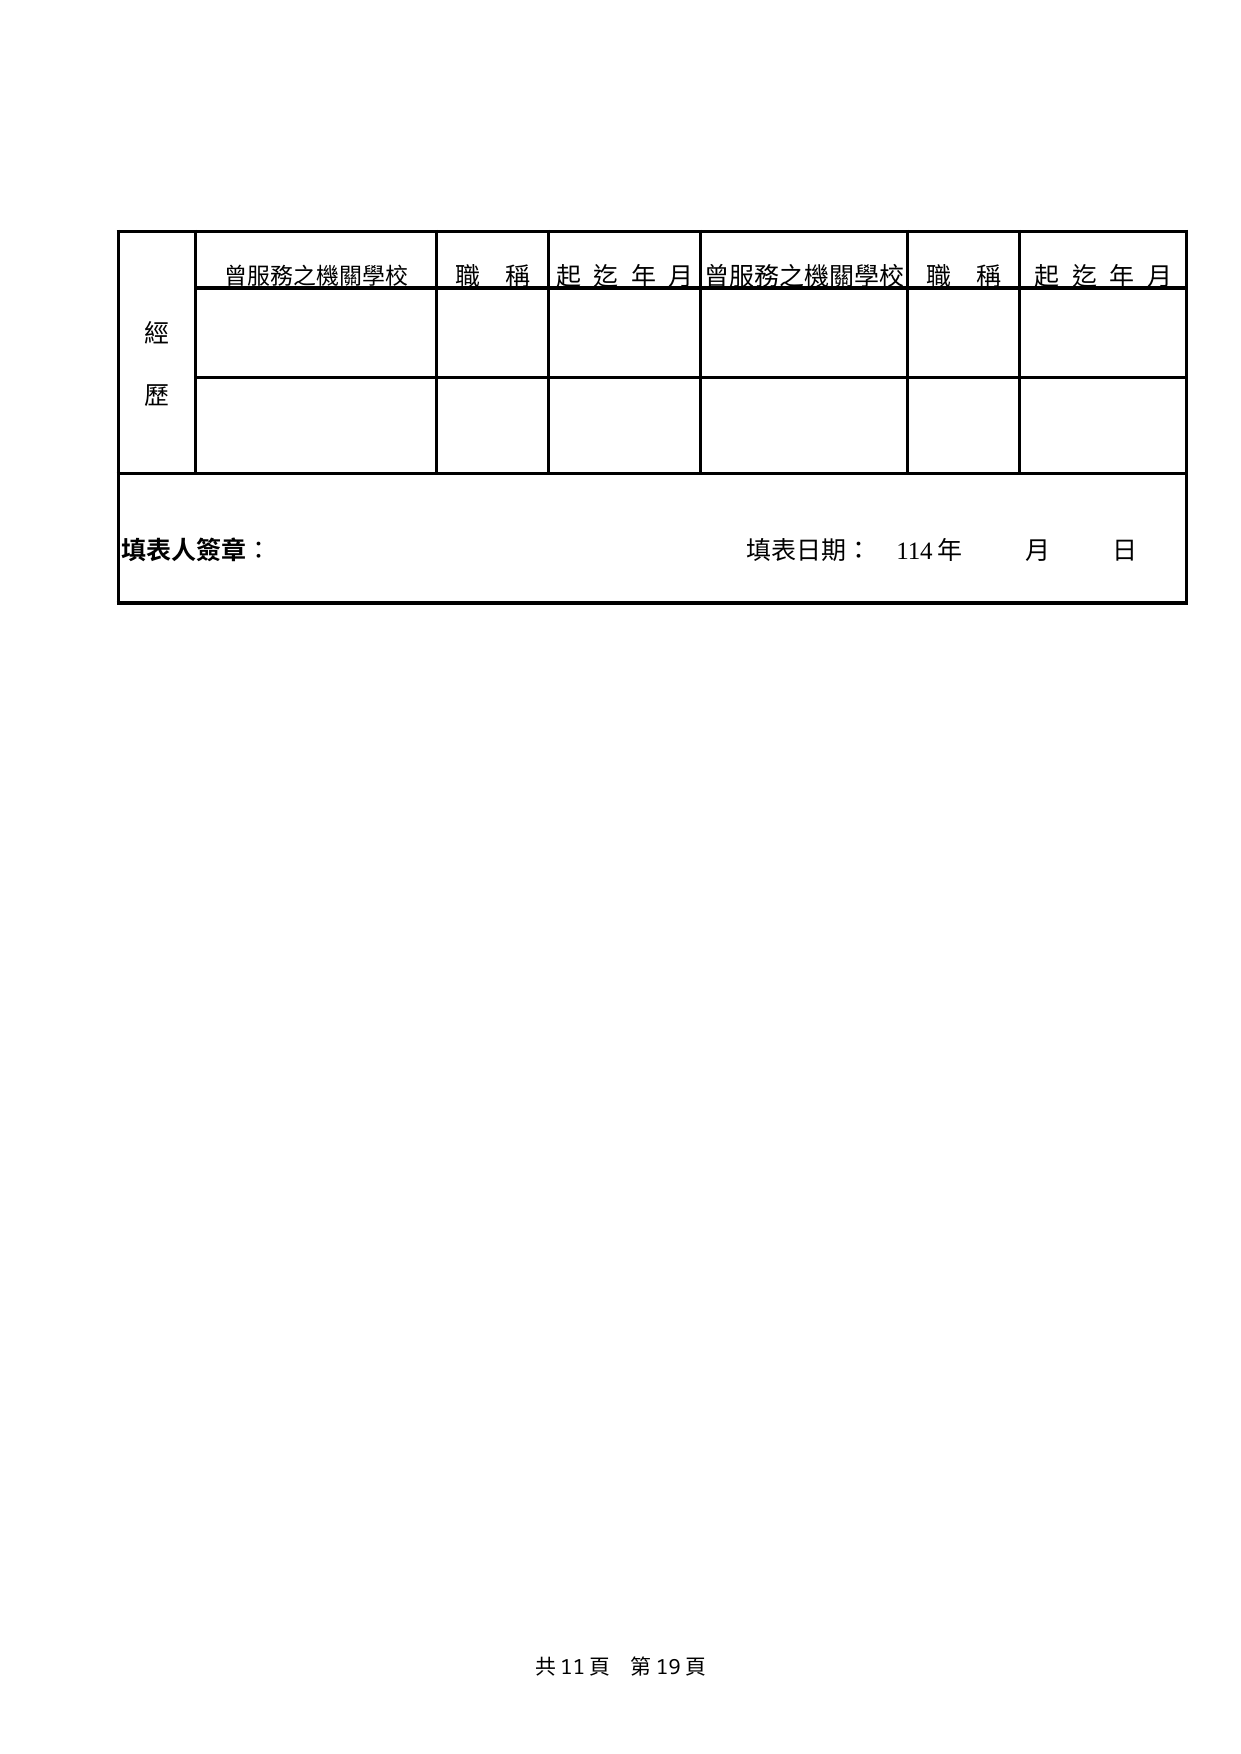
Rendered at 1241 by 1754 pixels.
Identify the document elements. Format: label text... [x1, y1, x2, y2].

table_cell 曾服務之機關學校 [702, 233, 906, 286]
table_cell [438, 290, 547, 376]
table_cell [197, 290, 435, 376]
table_cell [550, 379, 699, 472]
table_cell 職 稱 [438, 233, 547, 286]
table_cell [909, 379, 1018, 472]
table_cell 起 迄 年 月 [550, 233, 699, 286]
table_cell [197, 379, 435, 472]
table_cell 起 迄 年 月 [1021, 233, 1185, 286]
table_cell 填表人簽章： 填表日期： 114年 月 日 [120, 475, 1185, 601]
table_cell [702, 290, 906, 376]
table_cell 經 歷 [120, 233, 194, 472]
table_cell [702, 379, 906, 472]
table_cell [909, 290, 1018, 376]
table_cell [550, 290, 699, 376]
table_cell [1021, 290, 1185, 376]
table_cell [438, 379, 547, 472]
table_cell [1021, 379, 1185, 472]
table_cell 職 稱 [909, 233, 1018, 286]
table_cell 曾服務之機關學校 [197, 233, 435, 286]
